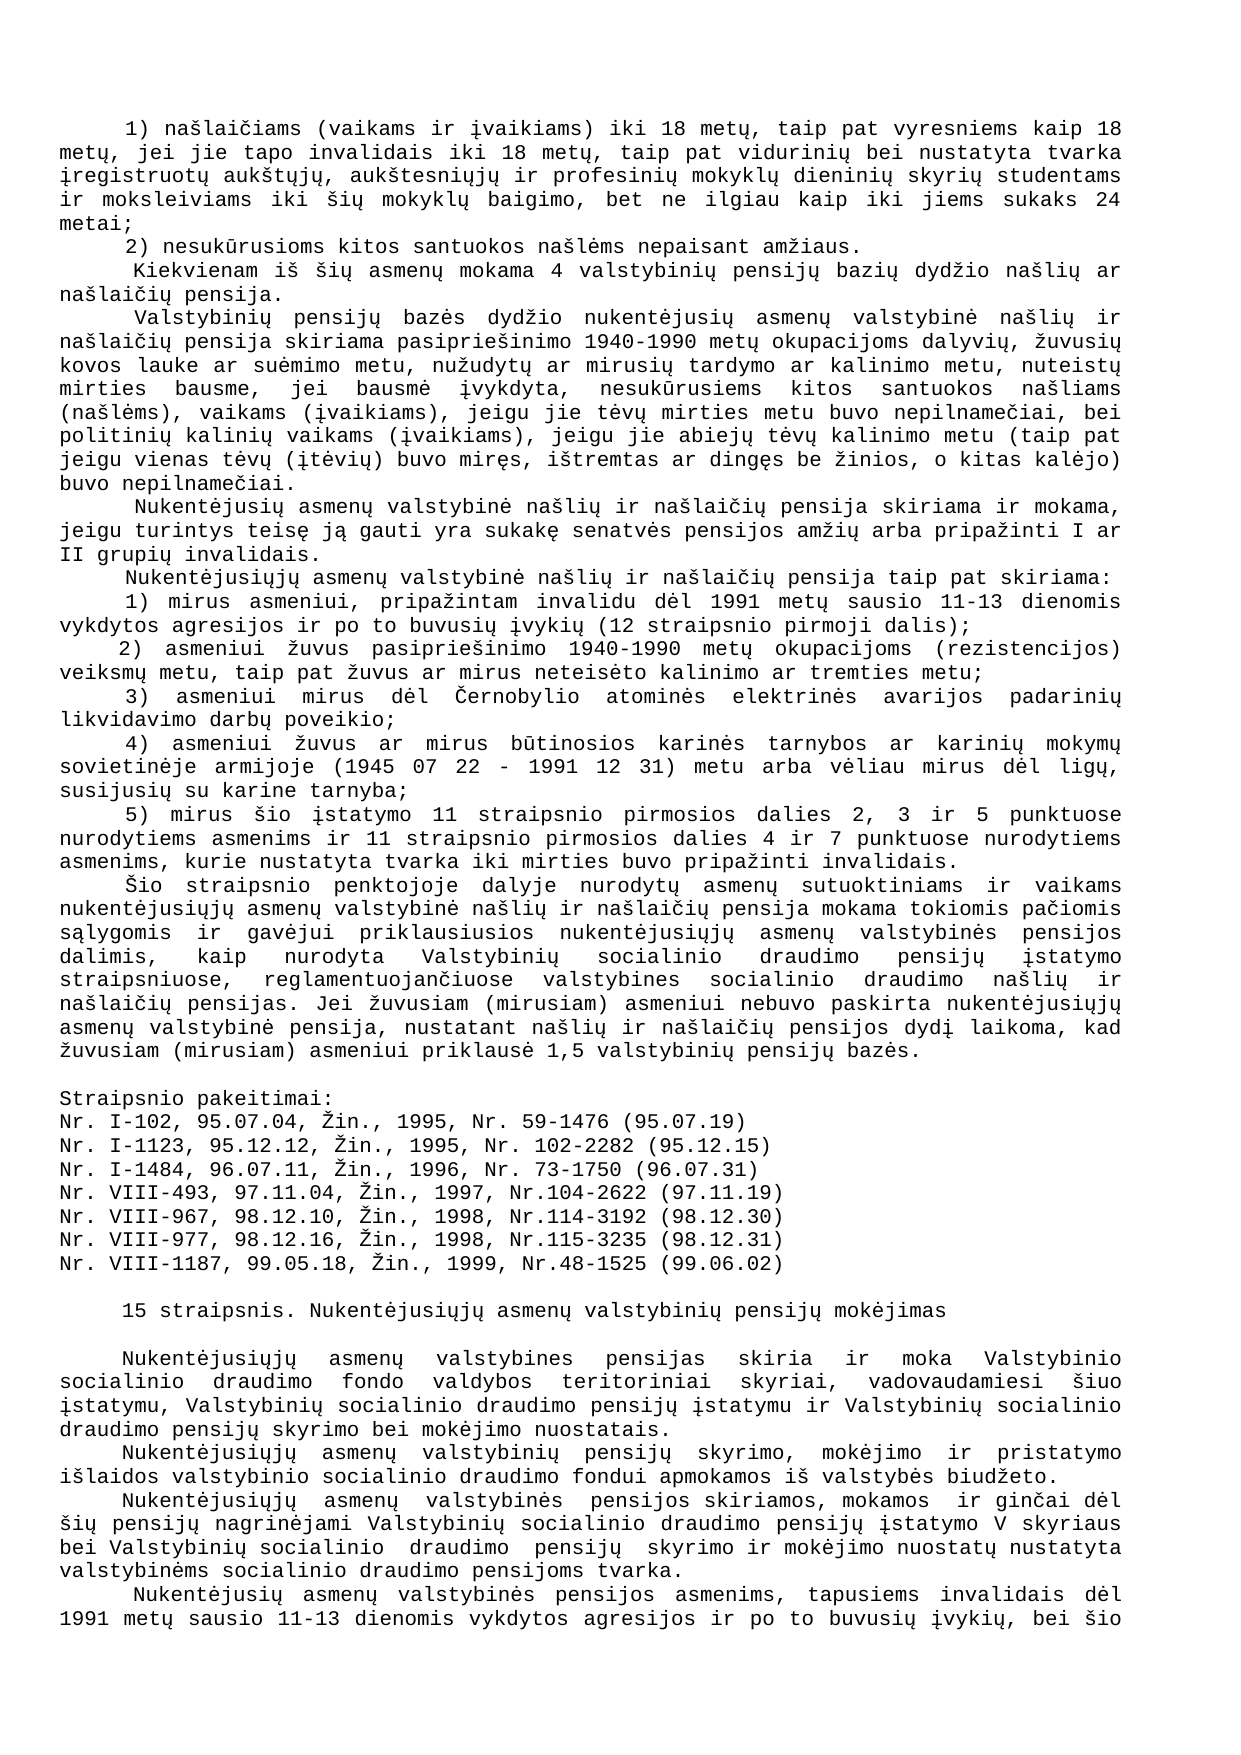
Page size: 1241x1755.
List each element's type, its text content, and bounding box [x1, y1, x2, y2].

text Nr. I-1123, 95.12.12, Žin., 1995, Nr. 102-2282 (95.12.15) [59, 1135, 1122, 1158]
text Nukentėjusių asmenų valstybinė našlių ir našlaičių pensija skiriama ir mokama, jeigu turintys teisę ją gauti yra sukakę senatvės pensijos amžių arba pripažinti I ar II grupių invalidais. [59, 496, 1122, 567]
text Nukentėjusiųjų asmenų valstybinės pensijos skiriamos, mokamos ir ginčai dėl šių pensijų nagrinėjami Valstybinių socialinio draudimo pensijų įstatymo V skyriaus bei Valstybinių socialinio draudimo pensijų skyrimo ir mokėjimo nuostatų nustatyta valstybinėms socialinio draudimo pensijoms tvarka. [59, 1489, 1122, 1584]
text Straipsnio pakeitimai: [59, 1088, 1122, 1111]
text 3) asmeniui mirus dėl Černobylio atominės elektrinės avarijos padarinių likvidavimo darbų poveikio; [59, 686, 1122, 733]
text 15 straipsnis. Nukentėjusiųjų asmenų valstybinių pensijų mokėjimas [59, 1300, 1122, 1324]
text 4) asmeniui žuvus ar mirus būtinosios karinės tarnybos ar karinių mokymų sovietinėje armijoje (1945 07 22 - 1991 12 31) metu arba vėliau mirus dėl ligų, susijusių su karine tarnyba; [59, 733, 1122, 804]
text Nukentėjusiųjų asmenų valstybines pensijas skiria ir moka Valstybinio socialinio draudimo fondo valdybos teritoriniai skyriai, vadovaudamiesi šiuo įstatymu, Valstybinių socialinio draudimo pensijų įstatymu ir Valstybinių socialinio draudimo pensijų skyrimo bei mokėjimo nuostatais. [59, 1348, 1122, 1442]
text 5) mirus šio įstatymo 11 straipsnio pirmosios dalies 2, 3 ir 5 punktuose nurodytiems asmenims ir 11 straipsnio pirmosios dalies 4 ir 7 punktuose nurodytiems asmenims, kurie nustatyta tvarka iki mirties buvo pripažinti invalidais. [59, 804, 1122, 875]
text Nr. VIII-967, 98.12.10, Žin., 1998, Nr.114-3192 (98.12.30) [59, 1206, 1122, 1229]
text Valstybinių pensijų bazės dydžio nukentėjusių asmenų valstybinė našlių ir našlaičių pensija skiriama pasipriešinimo 1940-1990 metų okupacijoms dalyvių, žuvusių kovos lauke ar suėmimo metu, nužudytų ar mirusių tardymo ar kalinimo metu, nuteistų mirties bausme, jei bausmė įvykdyta, nesukūrusiems kitos santuokos našliams (našlėms), vaikams (įvaikiams), jeigu jie tėvų mirties metu buvo nepilnamečiai, bei politinių kalinių vaikams (įvaikiams), jeigu jie abiejų tėvų kalinimo metu (taip pat jeigu vienas tėvų (įtėvių) buvo miręs, ištremtas ar dingęs be žinios, o kitas kalėjo) buvo nepilnamečiai. [59, 307, 1122, 496]
text Nr. VIII-977, 98.12.16, Žin., 1998, Nr.115-3235 (98.12.31) [59, 1229, 1122, 1253]
text Nr. VIII-1187, 99.05.18, Žin., 1999, Nr.48-1525 (99.06.02) [59, 1253, 1122, 1277]
text Nukentėjusių asmenų valstybinės pensijos asmenims, tapusiems invalidais dėl 1991 metų sausio 11-13 dienomis vykdytos agresijos ir po to buvusių įvykių, bei šio [59, 1584, 1122, 1631]
text Nr. I-102, 95.07.04, Žin., 1995, Nr. 59-1476 (95.07.19) [59, 1111, 1122, 1135]
text Nr. I-1484, 96.07.11, Žin., 1996, Nr. 73-1750 (96.07.31) [59, 1158, 1122, 1182]
text 1) mirus asmeniui, pripažintam invalidu dėl 1991 metų sausio 11-13 dienomis vykdytos agresijos ir po to buvusių įvykių (12 straipsnio pirmoji dalis); [59, 591, 1122, 638]
text 2) asmeniui žuvus pasipriešinimo 1940-1990 metų okupacijoms (rezistencijos) veiksmų metu, taip pat žuvus ar mirus neteisėto kalinimo ar tremties metu; [59, 638, 1122, 686]
text Nr. VIII-493, 97.11.04, Žin., 1997, Nr.104-2622 (97.11.19) [59, 1182, 1122, 1206]
text 1) našlaičiams (vaikams ir įvaikiams) iki 18 metų, taip pat vyresniems kaip 18 metų, jei jie tapo invalidais iki 18 metų, taip pat vidurinių bei nustatyta tvarka įregistruotų aukštųjų, aukštesniųjų ir profesinių mokyklų dieninių skyrių studentams ir moksleiviams iki šių mokyklų baigimo, bet ne ilgiau kaip iki jiems sukaks 24 metai; [59, 118, 1122, 236]
text 2) nesukūrusioms kitos santuokos našlėms nepaisant amžiaus. [59, 236, 1122, 260]
text Nukentėjusiųjų asmenų valstybinių pensijų skyrimo, mokėjimo ir pristatymo išlaidos valstybinio socialinio draudimo fondui apmokamos iš valstybės biudžeto. [59, 1442, 1122, 1489]
text Kiekvienam iš šių asmenų mokama 4 valstybinių pensijų bazių dydžio našlių ar našlaičių pensija. [59, 260, 1122, 307]
text Šio straipsnio penktojoje dalyje nurodytų asmenų sutuoktiniams ir vaikams nukentėjusiųjų asmenų valstybinė našlių ir našlaičių pensija mokama tokiomis pačiomis sąlygomis ir gavėjui priklausiusios nukentėjusiųjų asmenų valstybinės pensijos dalimis, kaip nurodyta Valstybinių socialinio draudimo pensijų įstatymo straipsniuose, reglamentuojančiuose valstybines socialinio draudimo našlių ir našlaičių pensijas. Jei žuvusiam (mirusiam) asmeniui nebuvo paskirta nukentėjusiųjų asmenų valstybinė pensija, nustatant našlių ir našlaičių pensijos dydį laikoma, kad žuvusiam (mirusiam) asmeniui priklausė 1,5 valstybinių pensijų bazės. [59, 875, 1122, 1064]
text Nukentėjusiųjų asmenų valstybinė našlių ir našlaičių pensija taip pat skiriama: [59, 567, 1122, 591]
